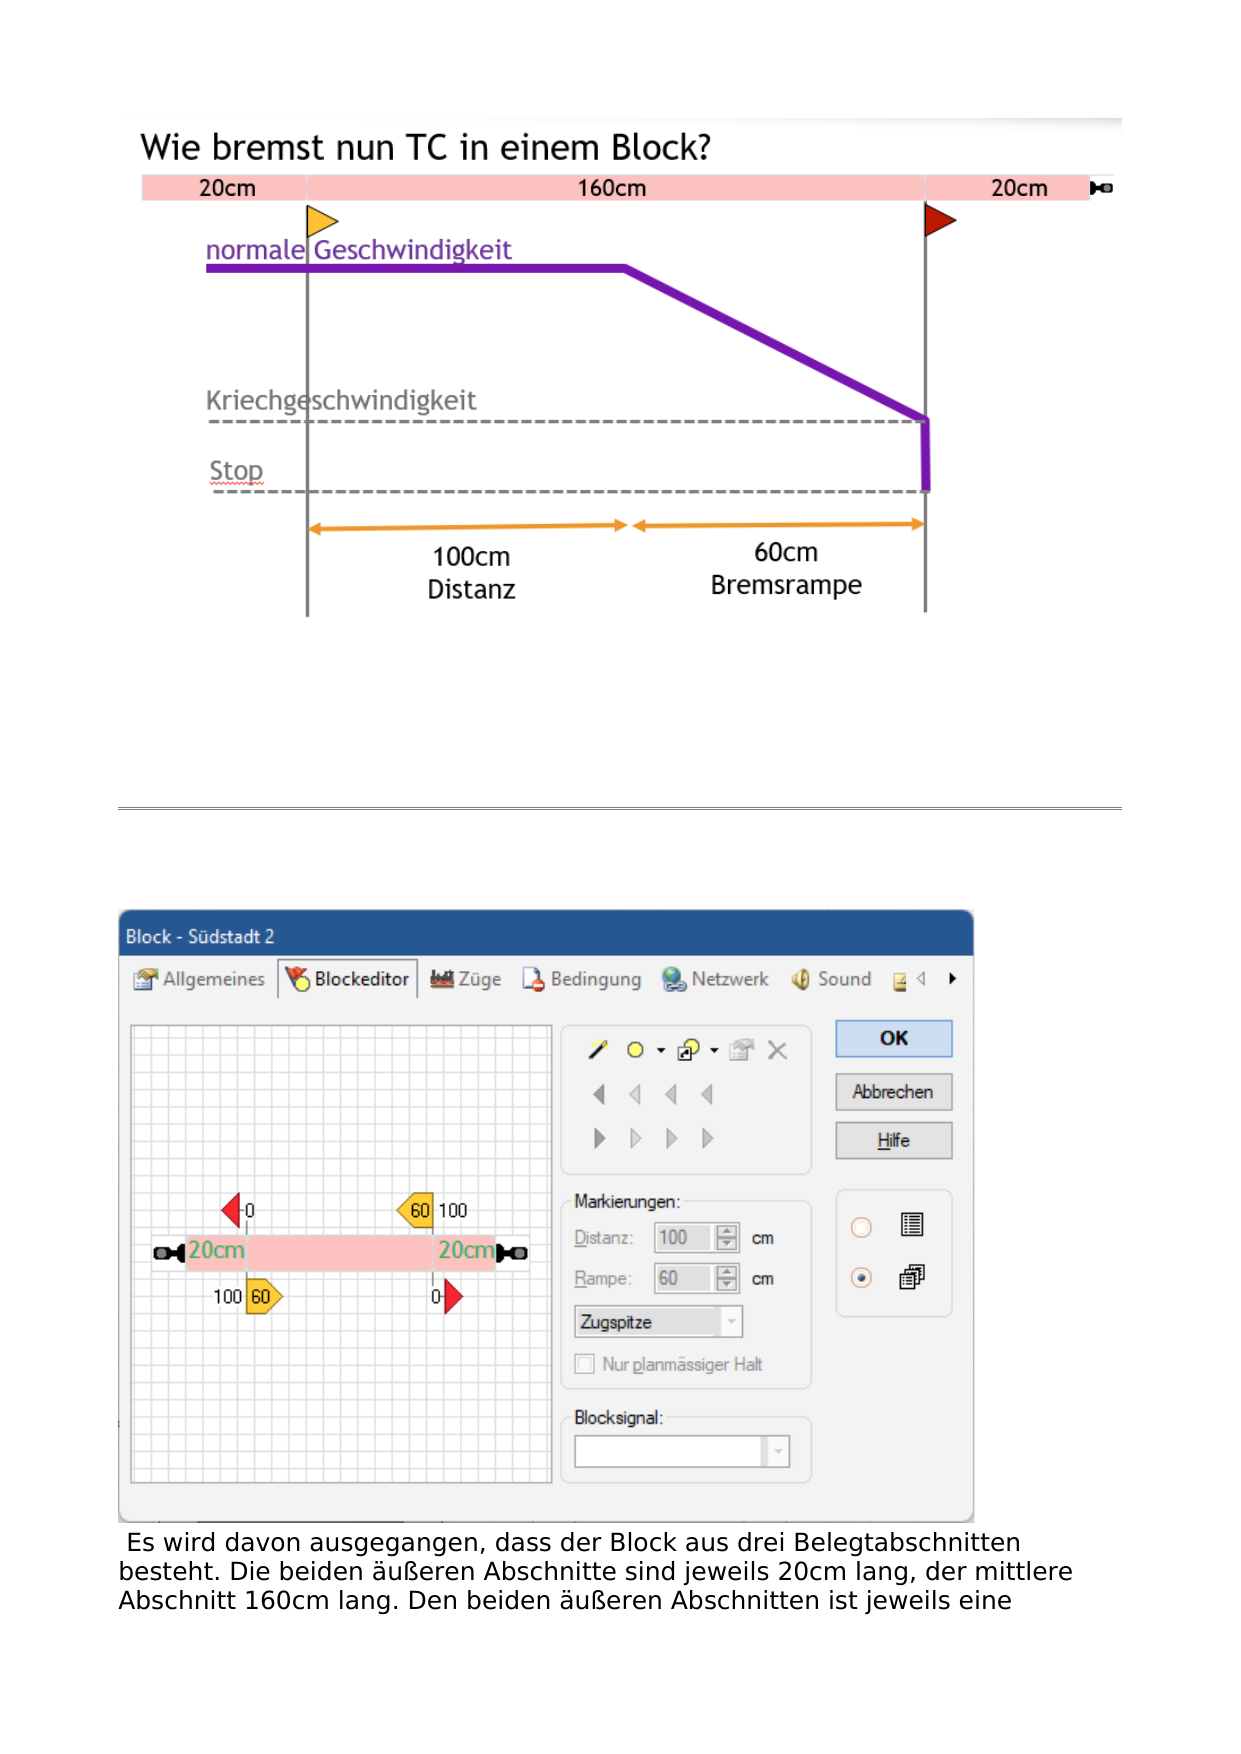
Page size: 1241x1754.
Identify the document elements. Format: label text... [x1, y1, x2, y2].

text [118, 645, 1122, 709]
text Es wird davon ausgegangen, dass der Block aus drei Belegtabschnitten besteht. Die beiden äußeren Abschnitte sind jeweils 20cm lang, der mittlere Abschnitt 160cm lang. Den beiden äußeren Abschnitten ist jeweils eine [118, 910, 1122, 1616]
picture [118, 909, 975, 1523]
picture [118, 118, 1123, 645]
